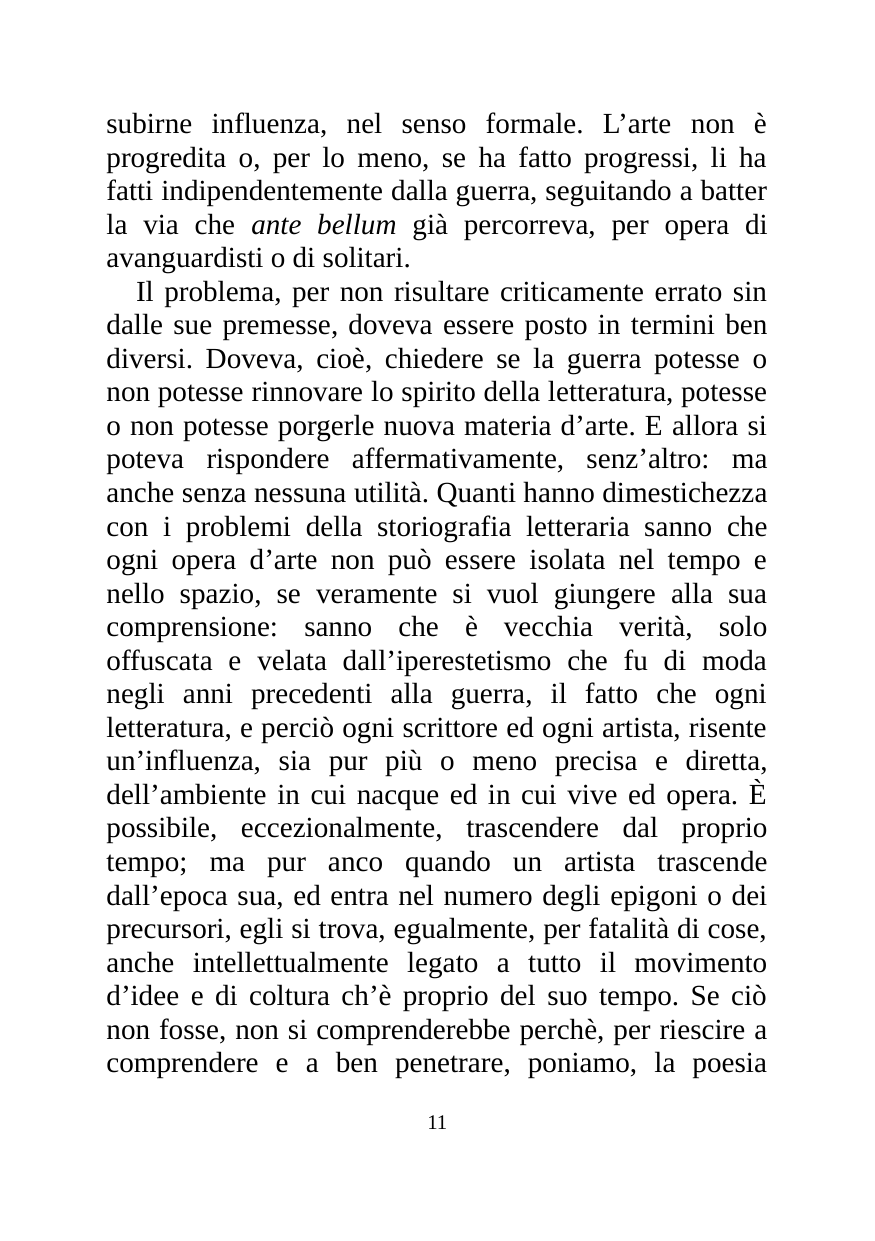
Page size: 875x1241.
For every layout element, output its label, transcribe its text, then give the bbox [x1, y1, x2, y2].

text subirne influenza, nel senso formale. L’arte non è progredita o, per lo meno, se ha fatto progressi, li ha fatti indipendentemente dalla guerra, seguitando a batter la via che ante bellum già percorreva, per opera di avanguardisti o di solitari. [106, 106, 768, 274]
text Il problema, per non risultare criticamente errato sin dalle sue premesse, doveva essere posto in termini ben diversi. Doveva, cioè, chiedere se la guerra potesse o non potesse rinnovare lo spirito della letteratura, potesse o non potesse porgerle nuova materia d’arte. E allora si poteva rispondere affermativamente, senz’altro: ma anche senza nessuna utilità. Quanti hanno dimestichezza con i problemi della storiografia letteraria sanno che ogni opera d’arte non può essere isolata nel tempo e nello spazio, se veramente si vuol giungere alla sua comprensione: sanno che è vecchia verità, solo offuscata e velata dall’iperestetismo che fu di moda negli anni precedenti alla guerra, il fatto che ogni letteratura, e perciò ogni scrittore ed ogni artista, risente un’influenza, sia pur più o meno precisa e diretta, dell’ambiente in cui nacque ed in cui vive ed opera. È possibile, eccezionalmente, trascendere dal proprio tempo; ma pur anco quando un artista trascende dall’epoca sua, ed entra nel numero degli epigoni o dei precursori, egli si trova, egualmente, per fatalità di cose, anche intellettualmente legato a tutto il movimento d’idee e di coltura ch’è proprio del suo tempo. Se ciò non fosse, non si comprenderebbe perchè, per riescire a comprendere e a ben penetrare, poniamo, la poesia [106, 274, 768, 1079]
